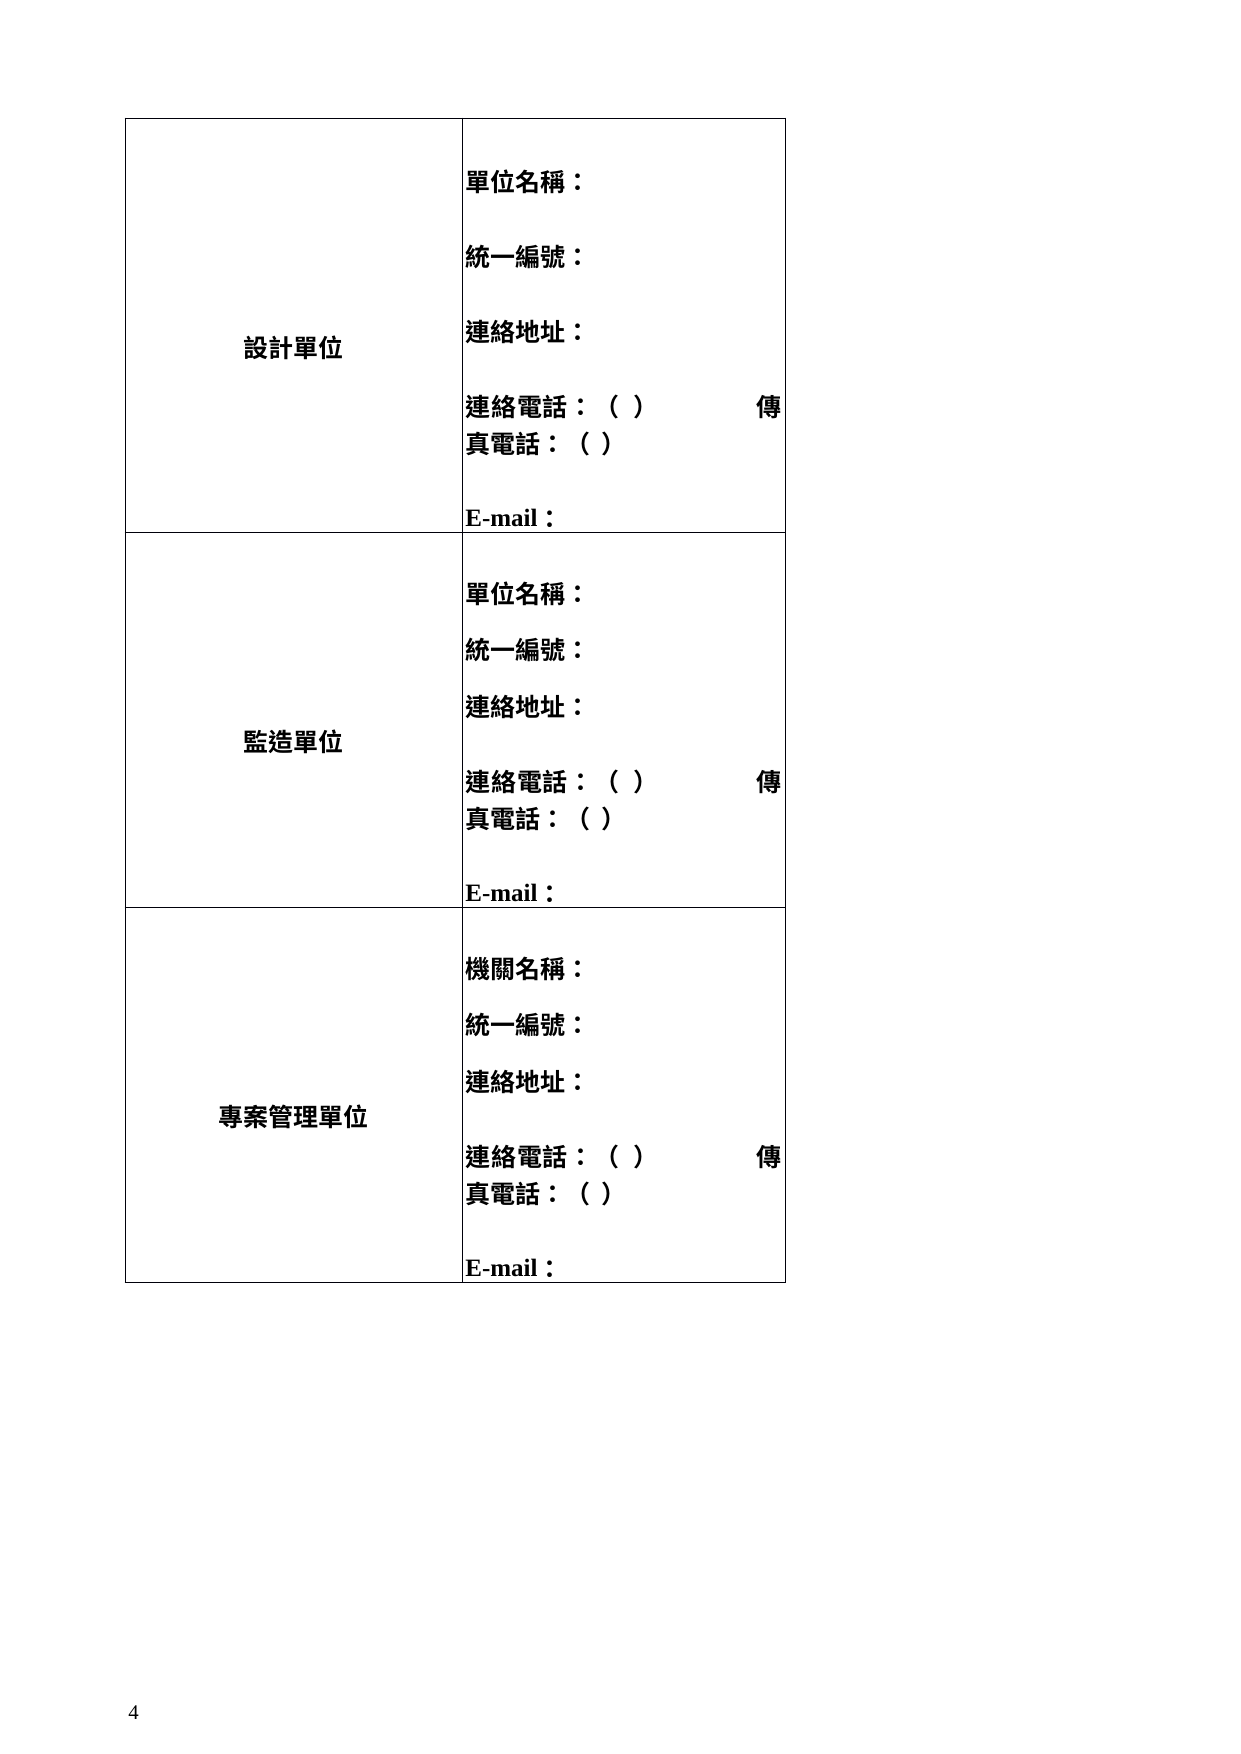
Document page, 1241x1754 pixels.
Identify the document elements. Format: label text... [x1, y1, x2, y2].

table_cell 設計單位 [126, 119, 462, 532]
table_cell 機關名稱： 統一編號： 連絡地址： 連絡電話：（ ） 傳真電話：（ ） E-mail： [463, 908, 785, 1282]
table_cell 單位名稱： 統一編號： 連絡地址： 連絡電話：（ ） 傳真電話：（ ） E-mail： [463, 119, 785, 532]
table_cell 專案管理單位 [126, 908, 462, 1282]
table_cell 單位名稱： 統一編號： 連絡地址： 連絡電話：（ ） 傳真電話：（ ） E-mail： [463, 533, 785, 907]
table_cell 監造單位 [126, 533, 462, 907]
